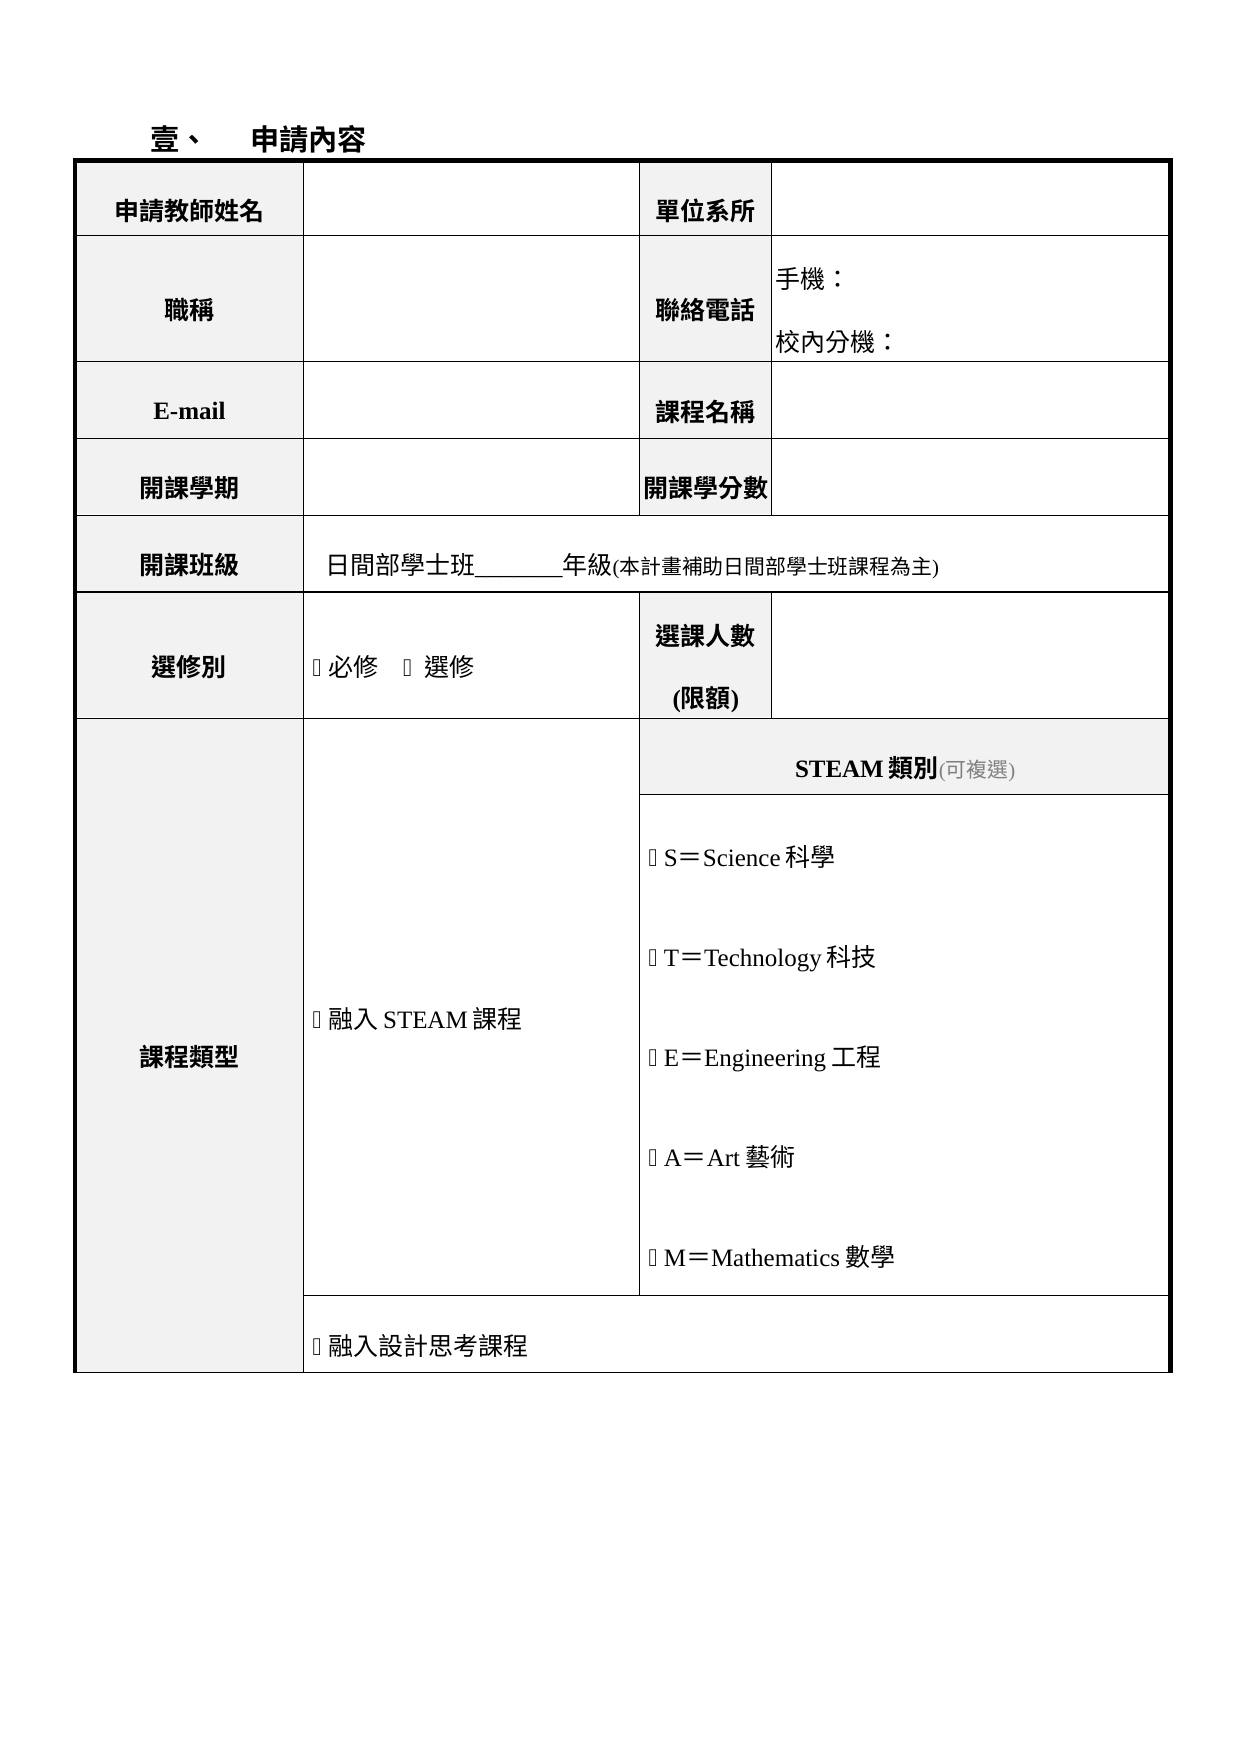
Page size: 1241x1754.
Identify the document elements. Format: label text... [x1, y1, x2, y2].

table_cell 手機： 校內分機： [772, 236, 1168, 361]
table_cell [304, 439, 639, 514]
table_cell 開課班級 [77, 516, 303, 591]
table_cell  必修  選修 [304, 593, 639, 717]
table_cell [772, 439, 1168, 514]
table_cell STEAM類別(可複選) [640, 719, 1168, 794]
table_header [772, 163, 1168, 235]
table_cell 開課學分數 [640, 439, 771, 514]
table_cell 選修別 [77, 593, 303, 717]
table_header 申請教師姓名 [77, 163, 303, 235]
table_cell E-mail [77, 362, 303, 438]
table_cell  融入STEAM課程 [304, 719, 639, 1295]
table_header [304, 163, 639, 235]
table_cell 聯絡電話 [640, 236, 771, 361]
table_header 單位系所 [640, 163, 771, 235]
table_cell [772, 362, 1168, 438]
table_cell [772, 593, 1168, 717]
table_cell 課程名稱 [640, 362, 771, 438]
list 申請內容 [150, 96, 1165, 158]
table_cell  S＝Science科學  T＝Technology科技  E＝Engineering工程  A＝Art藝術  M＝Mathematics數學 [640, 795, 1168, 1295]
table_cell [304, 362, 639, 438]
table_cell 開課學期 [77, 439, 303, 514]
table_cell 日間部學士班_______年級(本計畫補助日間部學士班課程為主) [304, 516, 1168, 591]
table_cell 職稱 [77, 236, 303, 361]
table_cell  融入設計思考課程 [304, 1296, 1168, 1372]
table_cell 選課人數 (限額) [640, 593, 771, 717]
table_cell 課程類型 [77, 719, 303, 1372]
table_cell [304, 236, 639, 361]
